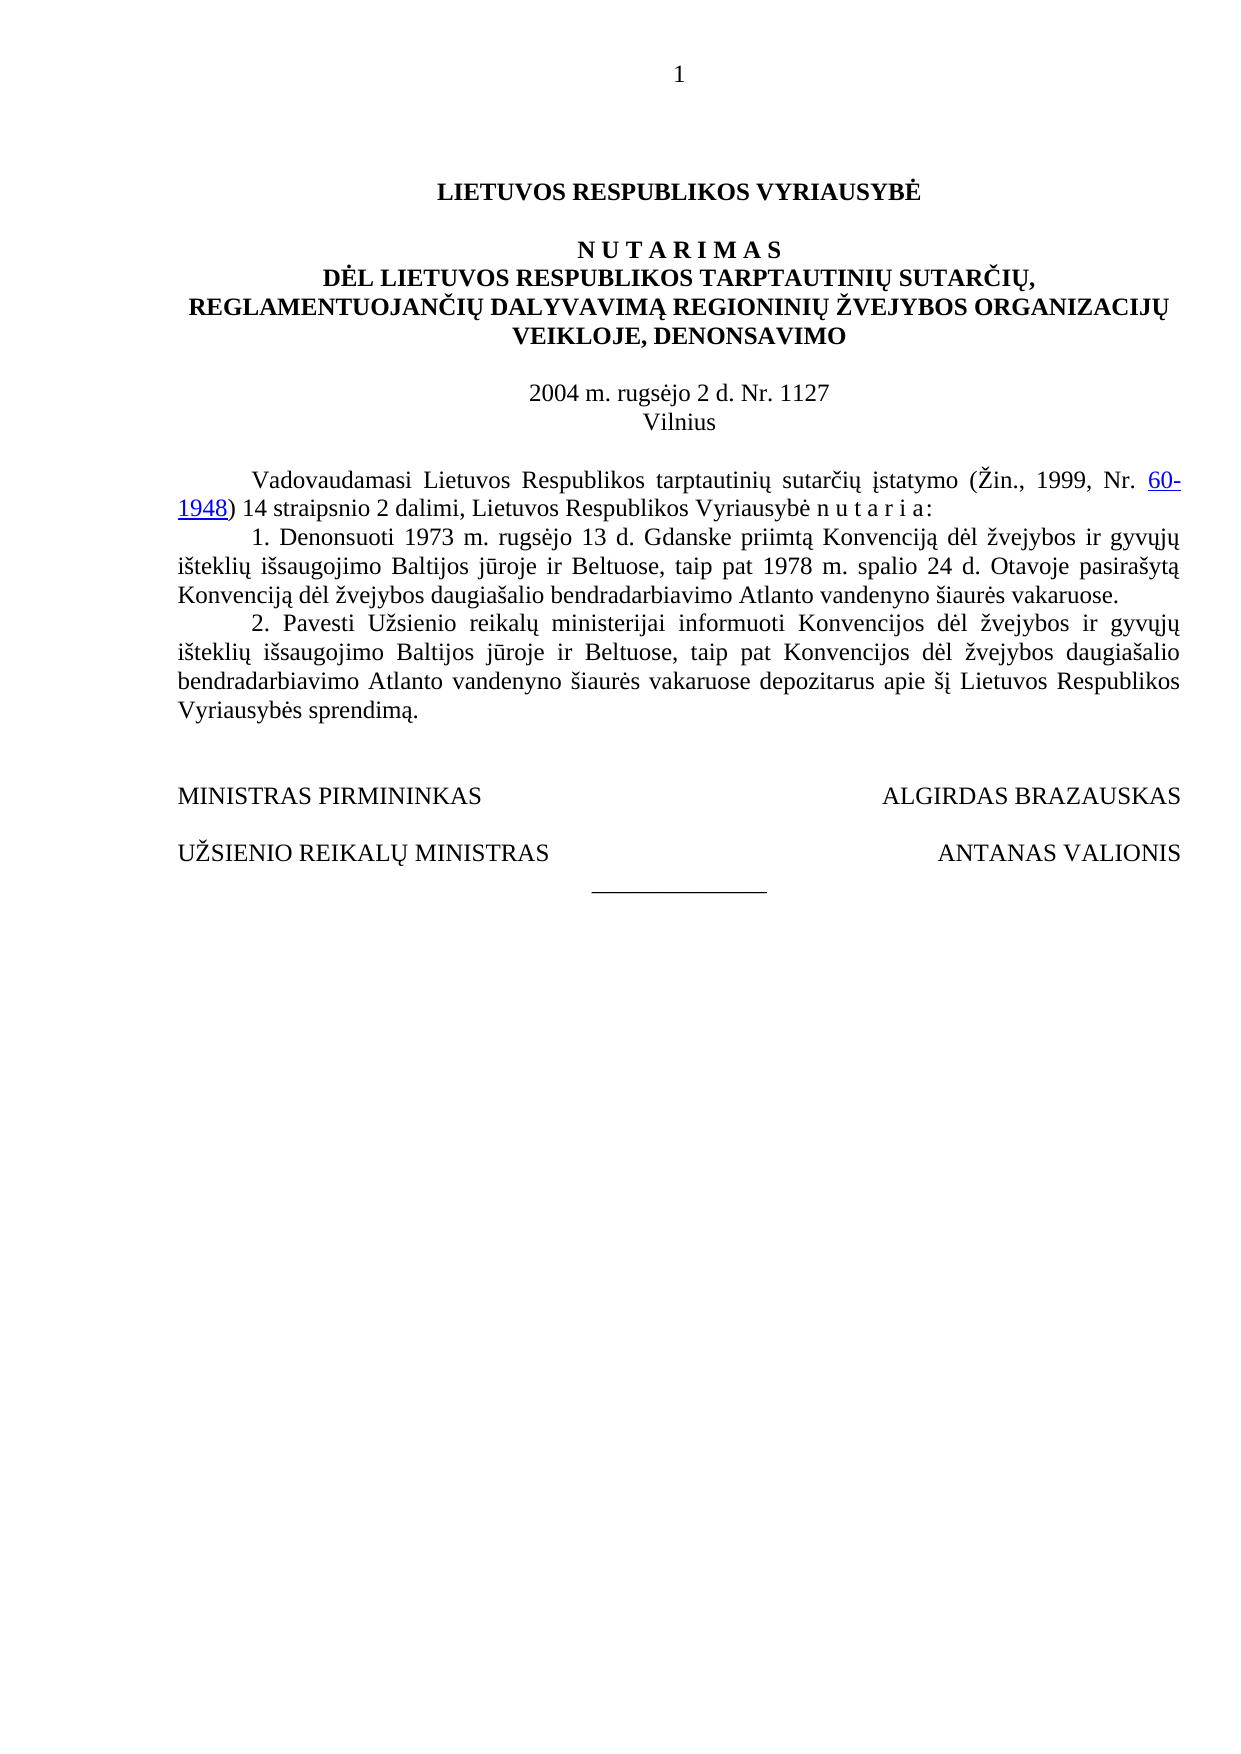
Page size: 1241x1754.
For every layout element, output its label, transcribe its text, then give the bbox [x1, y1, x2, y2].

text 1. Denonsuoti 1973 m. rugsėjo 13 d. Gdanske priimtą Konvenciją dėl žvejybos ir gyvųjų išteklių išsaugojimo Baltijos jūroje ir Beltuose, taip pat 1978 m. spalio 24 d. Otavoje pasirašytą Konvenciją dėl žvejybos daugiašalio bendradarbiavimo Atlanto vandenyno šiaurės vakaruose. [177, 522, 1181, 608]
text N U T A R I M A S [177, 235, 1181, 263]
text 2. Pavesti Užsienio reikalų ministerijai informuoti Konvencijos dėl žvejybos ir gyvųjų išteklių išsaugojimo Baltijos jūroje ir Beltuose, taip pat Konvencijos dėl žvejybos daugiašalio bendradarbiavimo Atlanto vandenyno šiaurės vakaruose depozitarus apie šį Lietuvos Respublikos Vyriausybės sprendimą. [177, 608, 1181, 723]
text LIETUVOS RESPUBLIKOS VYRIAUSYBĖ [177, 177, 1181, 206]
text ______________ [177, 867, 1181, 896]
text Vadovaudamasi Lietuvos Respublikos tarptautinių sutarčių įstatymo (Žin., 1999, Nr. 60-1948) 14 straipsnio 2 dalimi, Lietuvos Respublikos Vyriausybė nutaria: [177, 465, 1181, 522]
text DĖL LIETUVOS RESPUBLIKOS TARPTAUTINIŲ SUTARČIŲ, REGLAMENTUOJANČIŲ DALYVAVIMĄ REGIONINIŲ ŽVEJYBOS ORGANIZACIJŲ VEIKLOJE, DENONSAVIMO [177, 263, 1181, 350]
text MINISTRAS PIRMININKAS ALGIRDAS BRAZAUSKAS [177, 781, 1181, 810]
text UŽSIENIO REIKALŲ MINISTRAS ANTANAS VALIONIS [177, 838, 1181, 867]
text Vilnius [177, 407, 1181, 436]
text 2004 m. rugsėjo 2 d. Nr. 1127 [177, 378, 1181, 407]
